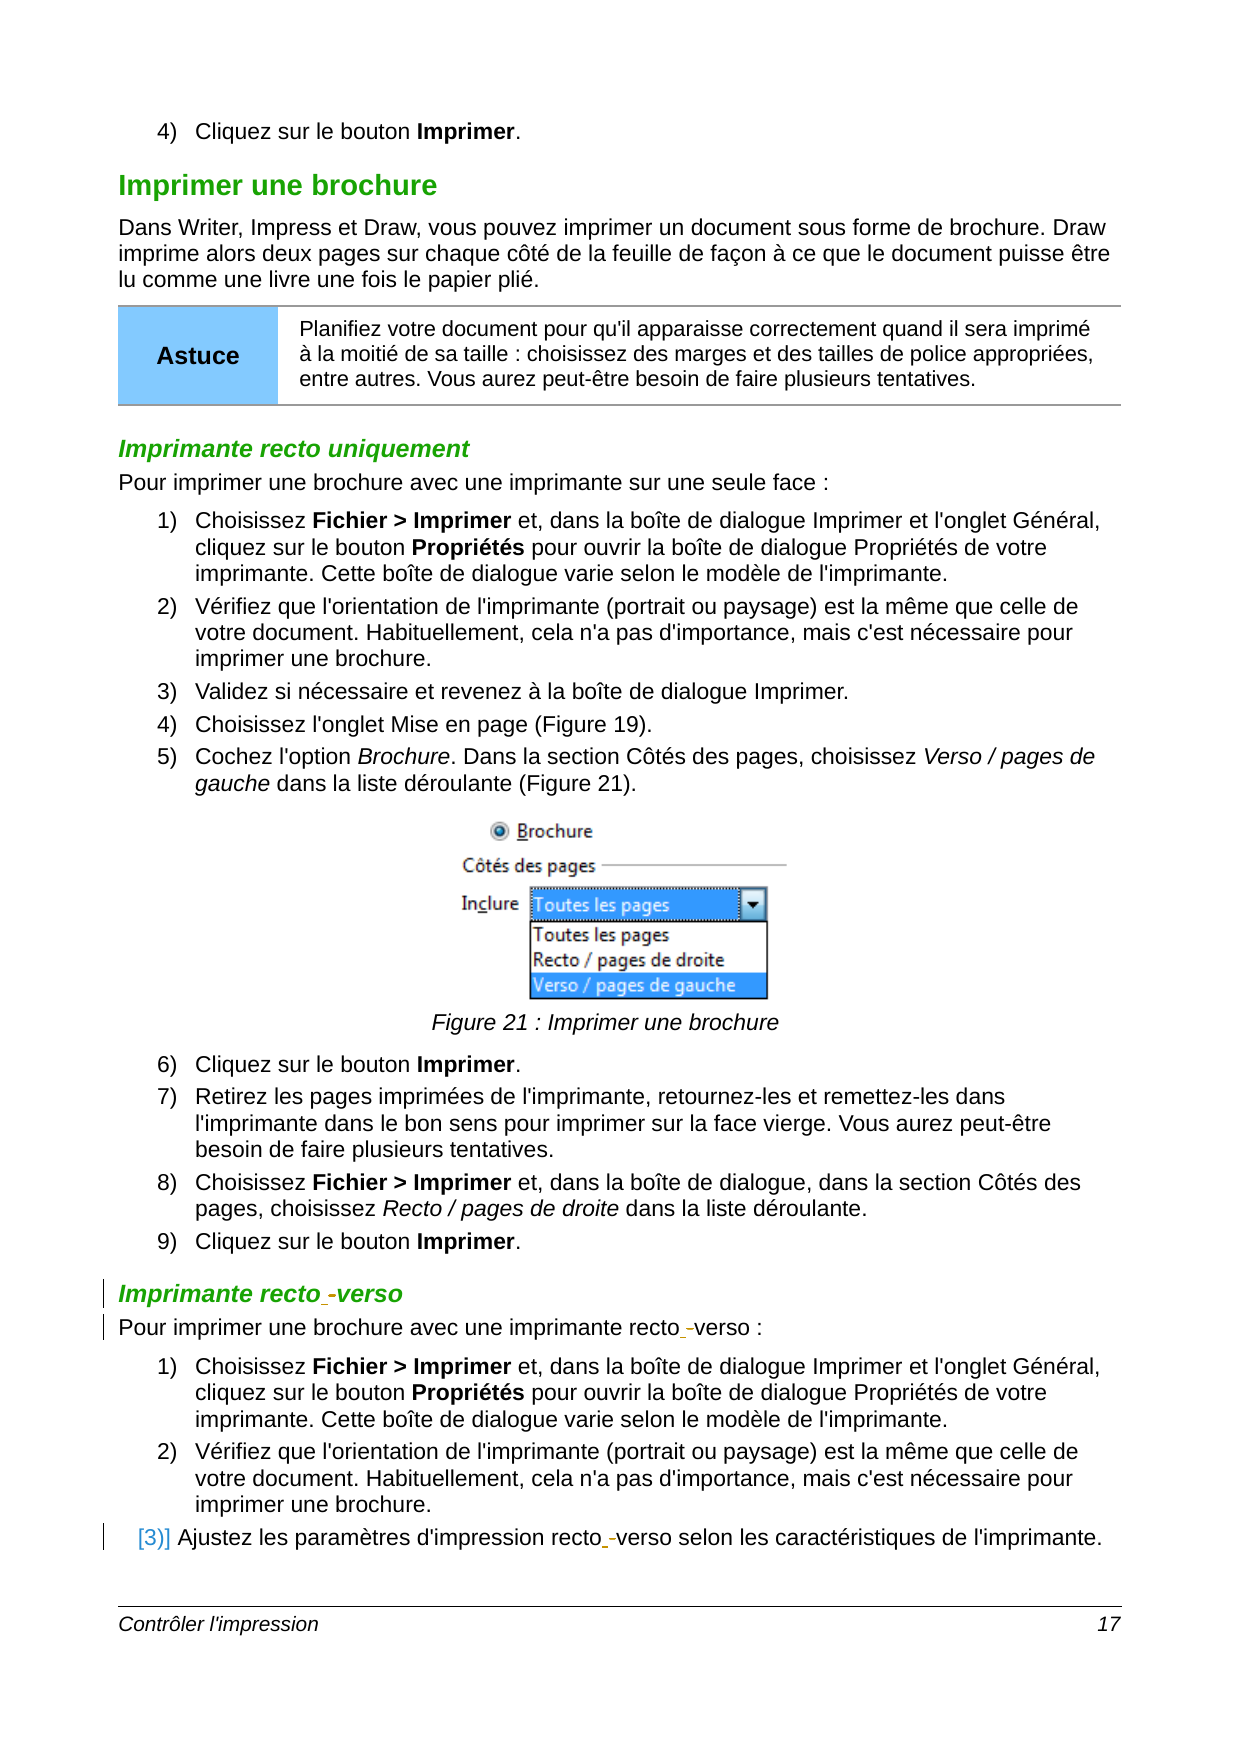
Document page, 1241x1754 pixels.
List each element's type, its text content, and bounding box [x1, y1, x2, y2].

list Retirez les pages imprimées de l'imprimante, retournez-les et remettez-les dans l'imprimante dans le bon sens pour imprimer sur la face vierge. Vous aurez peut-être besoin de faire plusieurs tentatives. [177, 1083, 1122, 1162]
list Choisissez Fichier > Imprimer et, dans la boîte de dialogue Imprimer et l'onglet Général, cliquez sur le bouton Propriétés pour ouvrir la boîte de dialogue Propriétés de votre imprimante. Cette boîte de dialogue varie selon le modèle de l'imprimante. [177, 1353, 1122, 1432]
list Ajustez les paramètres d'impression recto verso selon les caractéristiques de l'imprimante. [177, 1523, 1122, 1550]
subtitle Imprimante recto verso [118, 1279, 1122, 1308]
list Vérifiez que l'orientation de l'imprimante (portrait ou paysage) est la même que celle de votre document. Habituellement, cela n'a pas d'importance, mais c'est nécessaire pour imprimer une brochure. [177, 1438, 1122, 1517]
list Cliquez sur le bouton Imprimer. [177, 1228, 1122, 1254]
text Pour imprimer une brochure avec une imprimante recto verso : [118, 1314, 1122, 1340]
list Cliquez sur le bouton Imprimer. [177, 1051, 1122, 1077]
text Figure 21 : Imprimer une brochure [431, 808, 809, 1035]
subtitle Imprimante recto uniquement [118, 433, 1122, 462]
list Cliquez sur le bouton Imprimer. [177, 118, 1122, 144]
table_header Planifiez votre document pour qu'il apparaisse correctement quand il sera imprimé à la moitié de sa taille : choisissez des marges et des tailles de police appropriées, entre autres. Vous aurez peut-être besoin de faire plusieurs tentatives. [278, 307, 1121, 404]
text Dans Writer, Impress et Draw, vous pouvez imprimer un document sous forme de brochure. Draw imprime alors deux pages sur chaque côté de la feuille de façon à ce que le document puisse être lu comme une livre une fois le papier plié. [118, 213, 1122, 292]
text Pour imprimer une brochure avec une imprimante sur une seule face : [118, 468, 1122, 495]
list Vérifiez que l'orientation de l'imprimante (portrait ou paysage) est la même que celle de votre document. Habituellement, cela n'a pas d'importance, mais c'est nécessaire pour imprimer une brochure. [177, 593, 1122, 672]
list Choisissez Fichier > Imprimer et, dans la boîte de dialogue Imprimer et l'onglet Général, cliquez sur le bouton Propriétés pour ouvrir la boîte de dialogue Propriétés de votre imprimante. Cette boîte de dialogue varie selon le modèle de l'imprimante. [177, 507, 1122, 586]
list Validez si nécessaire et revenez à la boîte de dialogue Imprimer. [177, 678, 1122, 704]
picture [453, 808, 787, 1009]
list Cochez l'option Brochure. Dans la section Côtés des pages, choisissez Verso / pages de gauche dans la liste déroulante (Figure 21). [177, 743, 1122, 796]
table_header Astuce [118, 307, 278, 404]
list Choisissez l'onglet Mise en page (Figure 19). [177, 711, 1122, 737]
subtitle Imprimer une brochure [118, 167, 1122, 201]
list Choisissez Fichier > Imprimer et, dans la boîte de dialogue, dans la section Côtés des pages, choisissez Recto / pages de droite dans la liste déroulante. [177, 1169, 1122, 1221]
